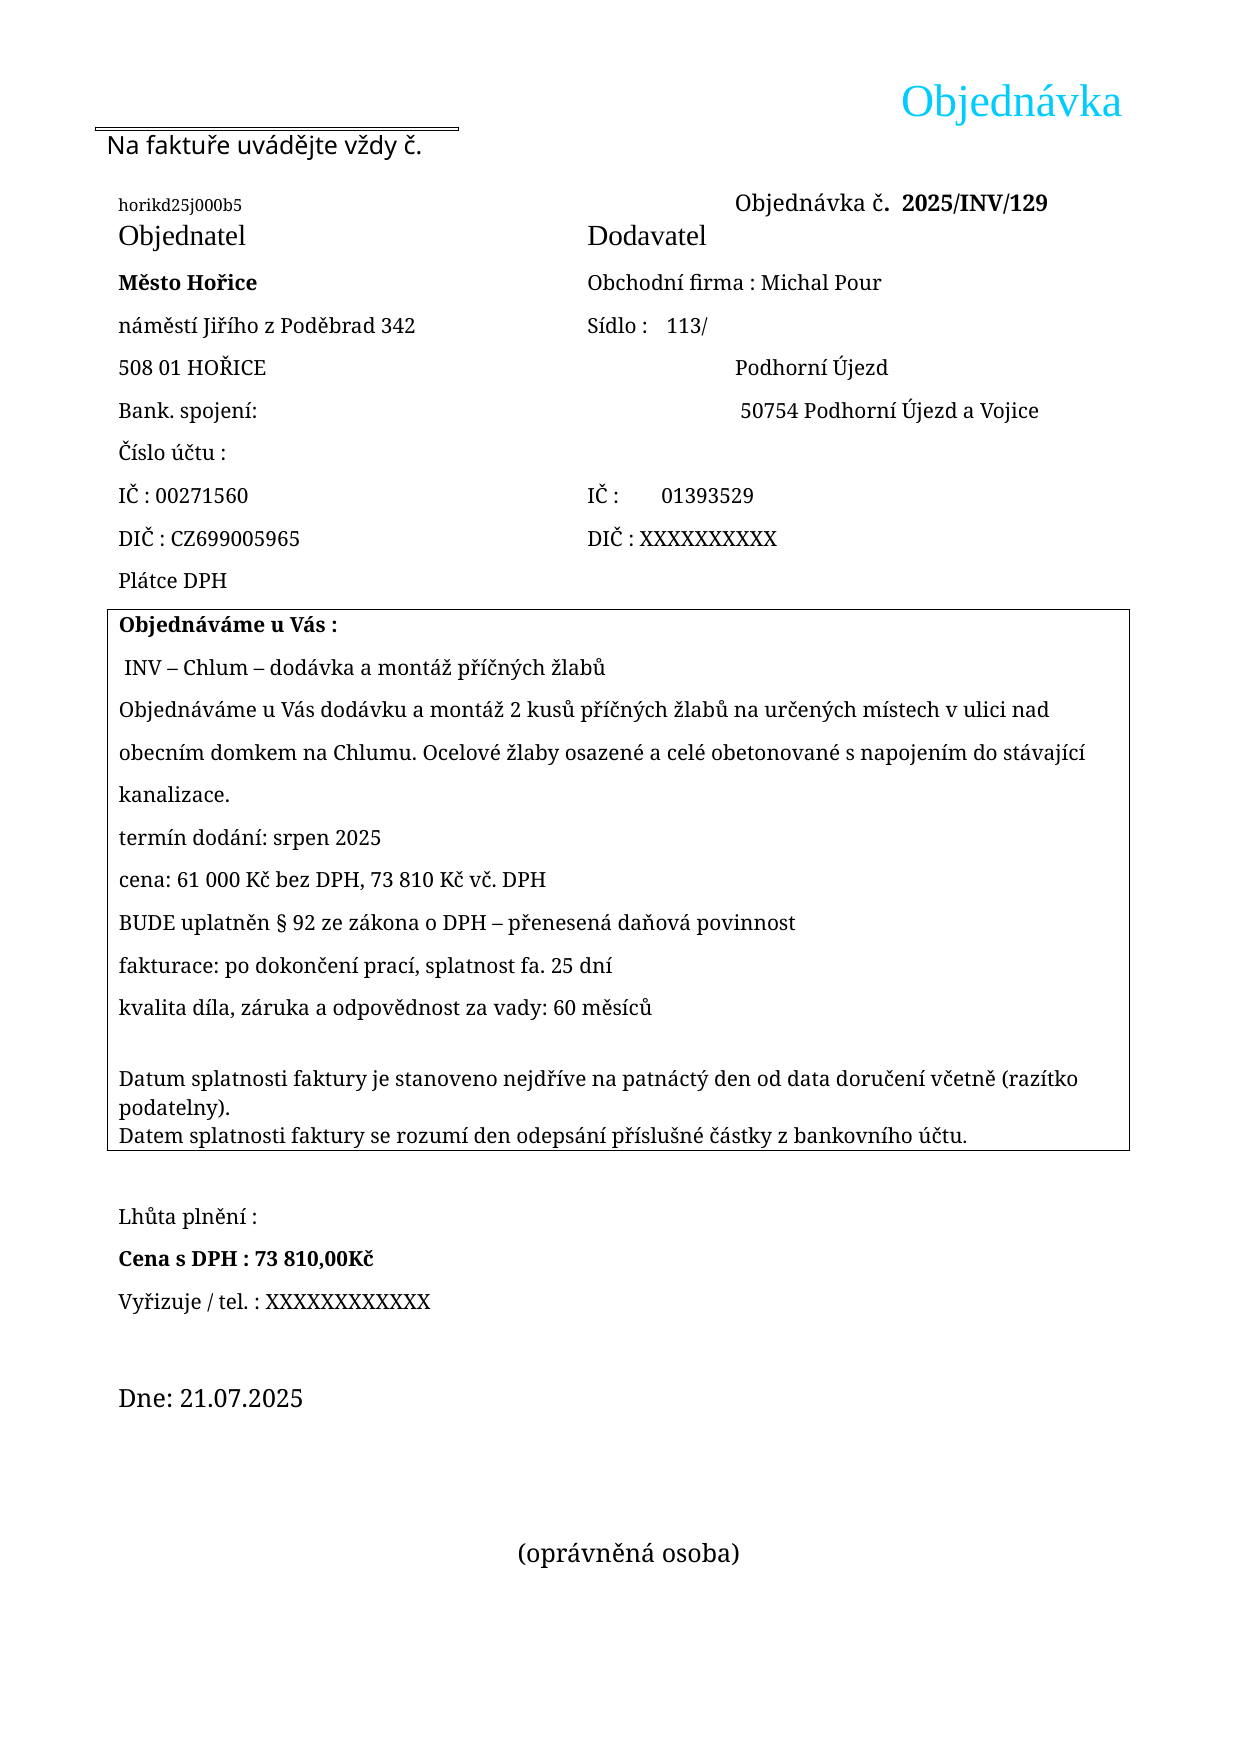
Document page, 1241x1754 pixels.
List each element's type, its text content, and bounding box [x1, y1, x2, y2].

text horikd25j000b5 Objednávka č. 2025/INV/129 [118, 187, 1122, 218]
text IČ : 00271560 IČ : 01393529 [118, 481, 1122, 509]
table_cell (oprávněná osoba) [107, 1536, 1150, 1584]
text Město Hořice Obchodní firma : Michal Pour [118, 268, 1122, 297]
text Vyřizuje / tel. : XXXXXXXXXXXX [118, 1287, 1122, 1316]
text Dne: 21.07.2025 [118, 1381, 1122, 1415]
text Číslo účtu : [118, 438, 1122, 467]
table_cell [107, 1484, 1116, 1536]
text DIČ : CZ699005965 DIČ : XXXXXXXXXX [118, 524, 1122, 552]
text Objednatel Dodavatel [118, 218, 1122, 251]
table_header [1116, 1432, 1150, 1484]
text Lhůta plnění : [118, 1202, 1122, 1230]
table_cell [1116, 1484, 1150, 1536]
table_header [107, 1432, 1116, 1484]
text Plátce DPH [118, 566, 1122, 595]
table_header Objednáváme u Vás : INV – Chlum – dodávka a montáž příčných žlabů Objednáváme u Vás dodávku a montáž 2 kusů příčných žlabů na určených místech v ulici nad obecním domkem na Chlumu. Ocelové žlaby osazené a celé obetonované s napojením do stávající kanalizace. termín dodání: srpen 2025 cena: 61 000 Kč bez DPH, 73 810 Kč vč. DPH BUDE uplatněn § 92 ze zákona o DPH – přenesená daňová povinnost fakturace: po dokončení prací, splatnost fa. 25 dní kvalita díla, záruka a odpovědnost za vady: 60 měsíců Datum splatnosti faktury je stanoveno nejdříve na patnáctý den od data doručení včetně (razítko podatelny). Datem splatnosti faktury se rozumí den odepsání příslušné částky z bankovního účtu. [108, 610, 1129, 1150]
text náměstí Jiřího z Poděbrad 342 Sídlo : 113/ [118, 311, 1122, 339]
text 508 01 HOŘICE Podhorní Újezd [118, 353, 1122, 382]
text Bank. spojení: 50754 Podhorní Újezd a Vojice [118, 396, 1122, 424]
text Cena s DPH : 73 810,00Kč [118, 1244, 1122, 1273]
